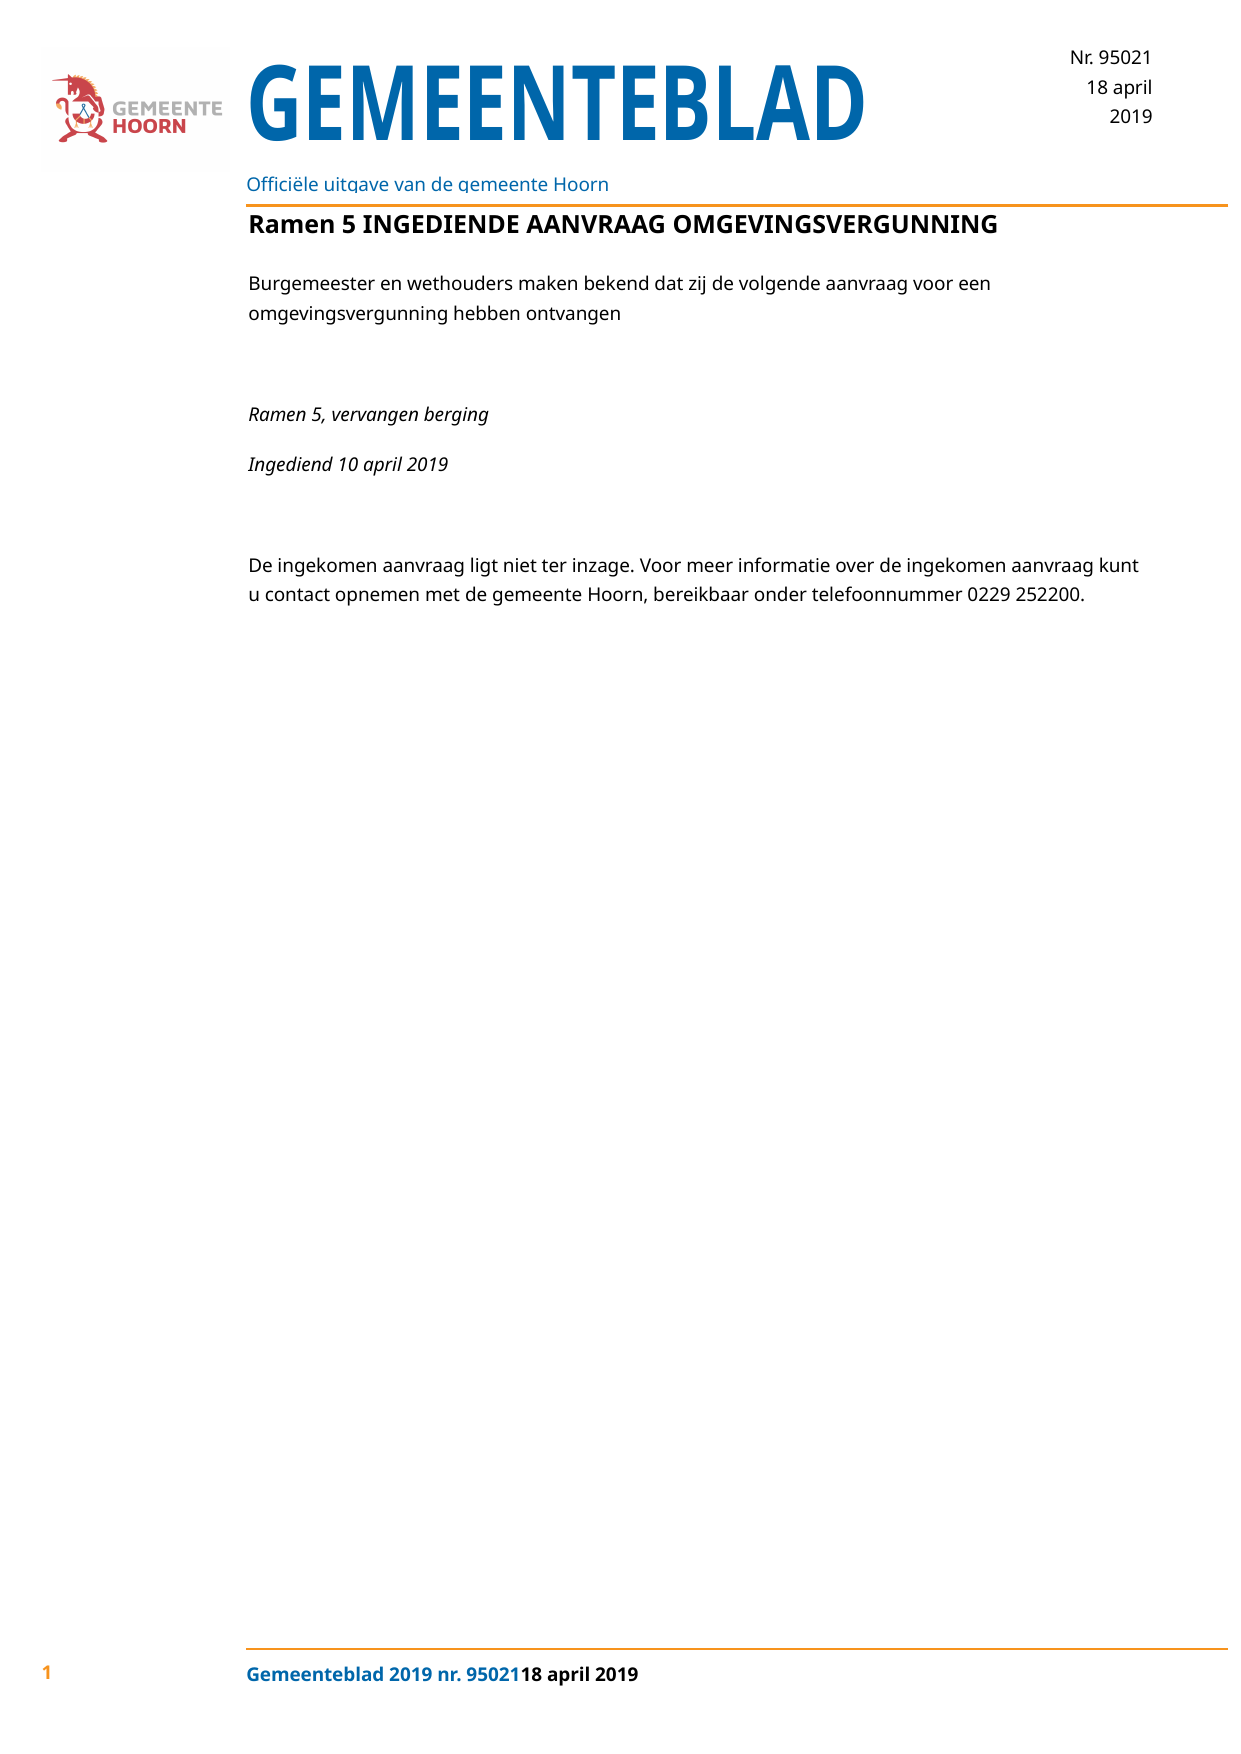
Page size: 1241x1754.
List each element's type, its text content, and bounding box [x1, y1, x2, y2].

picture [41, 47, 231, 172]
text De ingekomen aanvraag ligt niet ter inzage. Voor meer informatie over de ingekomen aanvraag kunt u contact opnemen met de gemeente Hoorn, bereikbaar onder telefoonnummer 0229 252200. [248, 552, 1152, 607]
text Burgemeester en wethouders maken bekend dat zij de volgende aanvraag voor een omgevingsvergunning hebben ontvangen [248, 270, 1152, 326]
text Ramen 5, vervangen berging [248, 401, 1152, 426]
text Ramen 5 INGEDIENDE AANVRAAG OMGEVINGSVERGUNNING [248, 207, 1152, 241]
text Ingediend 10 april 2019 [248, 451, 1152, 477]
